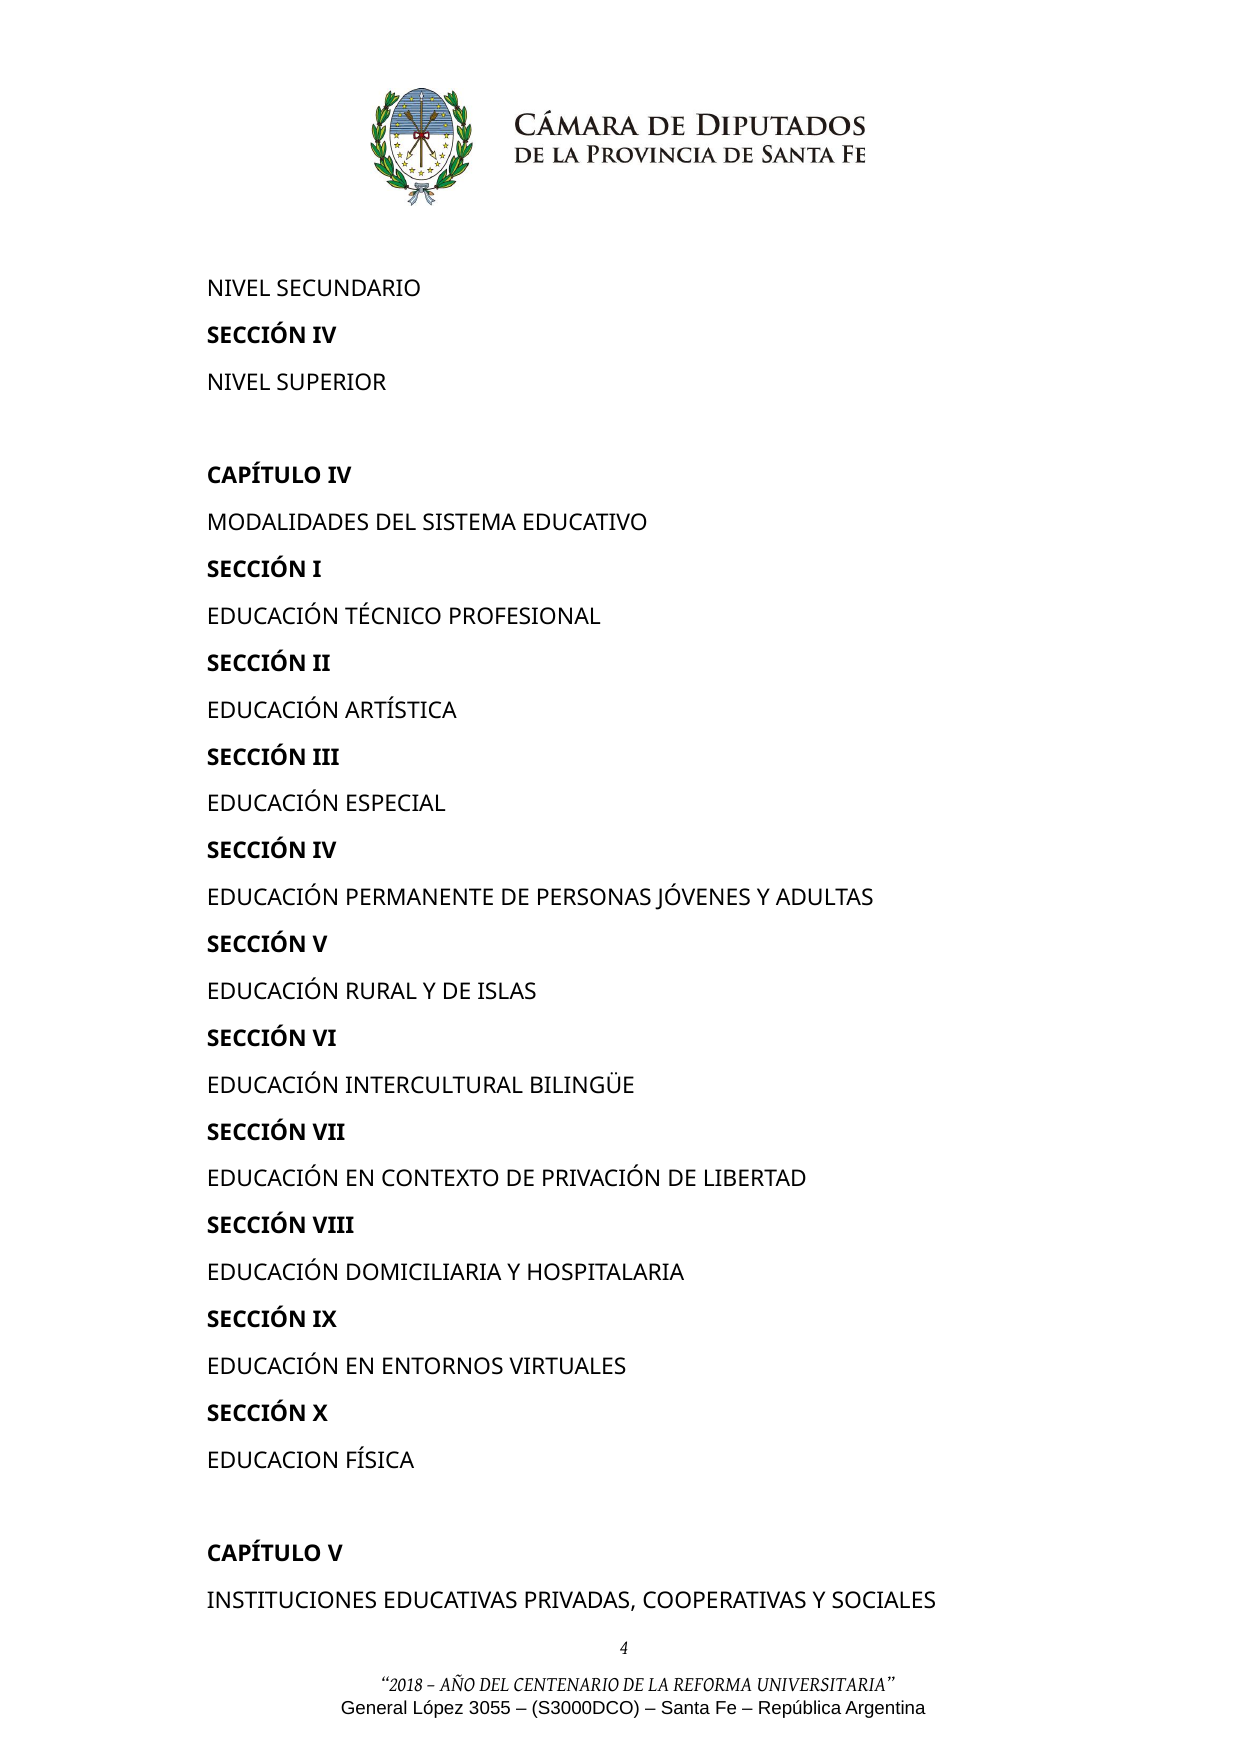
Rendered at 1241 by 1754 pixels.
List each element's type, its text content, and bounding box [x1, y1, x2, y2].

text EDUCACIÓN INTERCULTURAL BILINGÜE [207, 1068, 1152, 1100]
text MODALIDADES DEL SISTEMA EDUCATIVO [207, 506, 1152, 537]
text EDUCACIÓN PERMANENTE DE PERSONAS JÓVENES Y ADULTAS [207, 881, 1152, 912]
text SECCIÓN III [207, 740, 1152, 772]
text SECCIÓN IX [207, 1303, 1152, 1334]
text SECCIÓN X [207, 1397, 1152, 1428]
text CAPÍTULO IV [207, 459, 1152, 490]
subtitle INSTITUCIONES EDUCATIVAS PRIVADAS, COOPERATIVAS Y SOCIALES [207, 1584, 1152, 1615]
text SECCIÓN I [207, 553, 1152, 584]
text EDUCACIÓN TÉCNICO PROFESIONAL [207, 600, 1152, 631]
text SECCIÓN IV [207, 834, 1152, 865]
text EDUCACION FÍSICA [207, 1443, 1152, 1475]
text NIVEL SUPERIOR [207, 365, 1152, 397]
text EDUCACIÓN EN CONTEXTO DE PRIVACIÓN DE LIBERTAD [207, 1162, 1152, 1193]
text EDUCACIÓN ARTÍSTICA [207, 693, 1152, 725]
text SECCIÓN IV [207, 318, 1152, 350]
text EDUCACIÓN ESPECIAL [207, 787, 1152, 818]
text SECCIÓN V [207, 928, 1152, 959]
text NIVEL SECUNDARIO [207, 272, 1152, 303]
text SECCIÓN VIII [207, 1209, 1152, 1240]
picture [370, 88, 866, 210]
text SECCIÓN VI [207, 1022, 1152, 1053]
text EDUCACIÓN DOMICILIARIA Y HOSPITALARIA [207, 1256, 1152, 1287]
text EDUCACIÓN EN ENTORNOS VIRTUALES [207, 1350, 1152, 1381]
subtitle CAPÍTULO V [207, 1537, 1152, 1568]
text SECCIÓN II [207, 647, 1152, 678]
text SECCIÓN VII [207, 1115, 1152, 1147]
text EDUCACIÓN RURAL Y DE ISLAS [207, 975, 1152, 1006]
